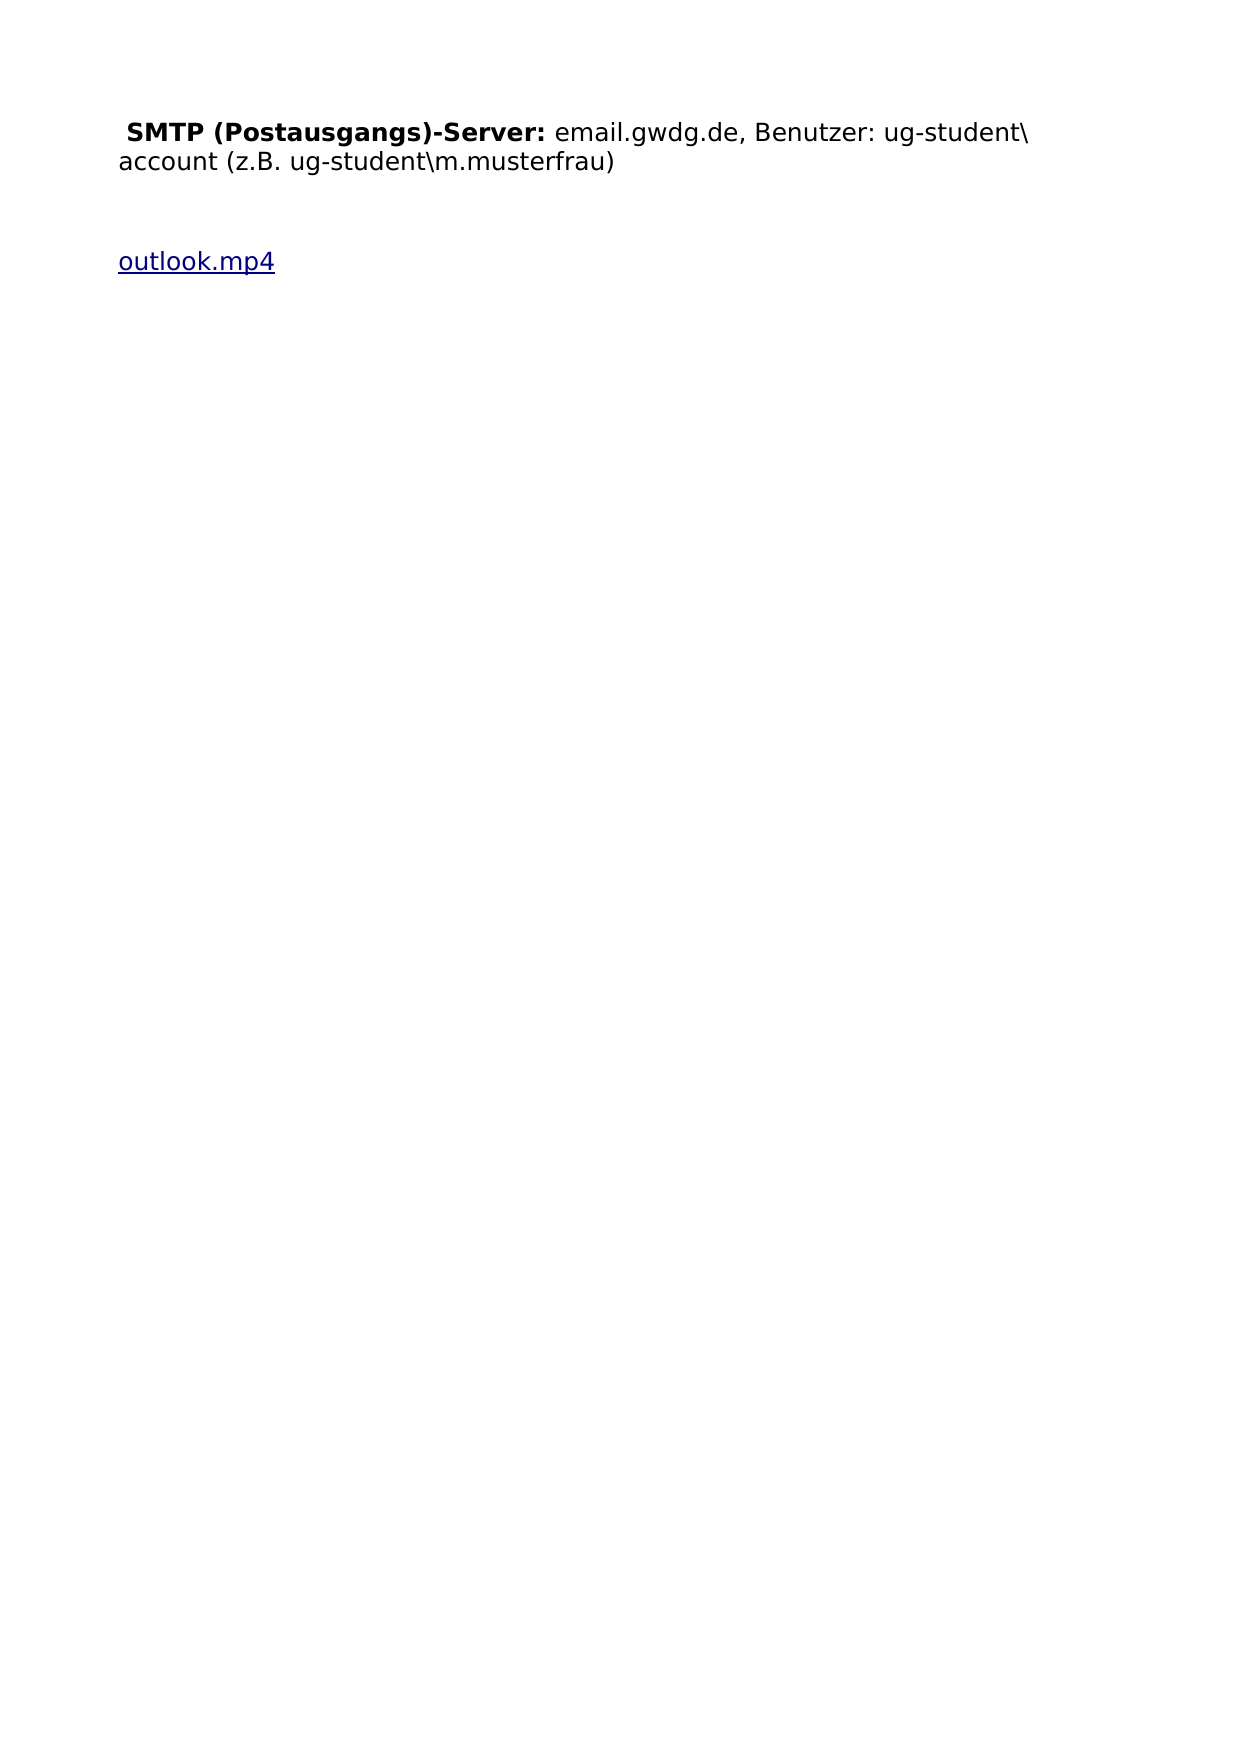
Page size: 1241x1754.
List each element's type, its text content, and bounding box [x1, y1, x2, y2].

text outlook.mp4 [118, 247, 1122, 276]
text SMTP (Postausgangs)-Server: email.gwdg.de, Benutzer: ug-student\account (z.B. ug-student\m.musterfrau) [118, 118, 1122, 235]
